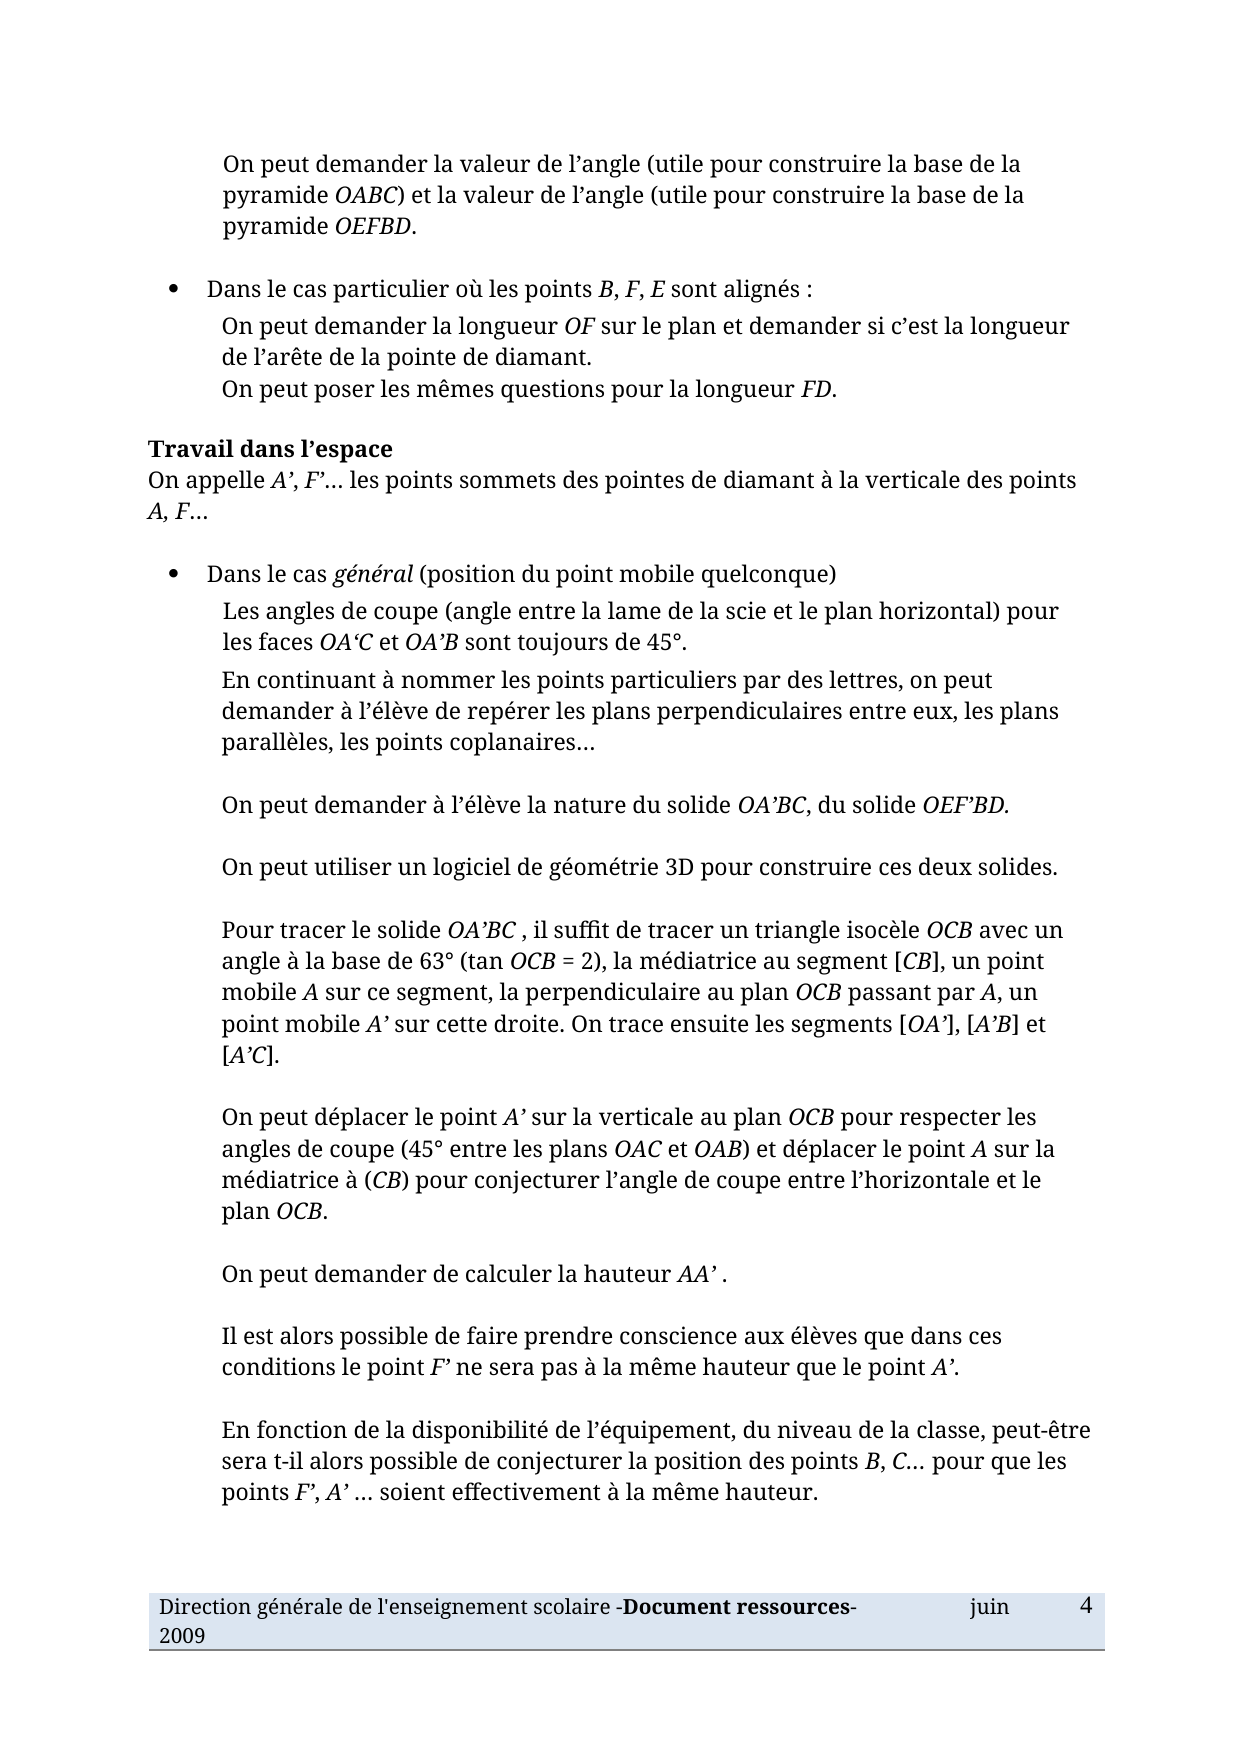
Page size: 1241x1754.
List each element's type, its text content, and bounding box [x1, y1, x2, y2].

text Pour tracer le solide OA’BC , il suffit de tracer un triangle isocèle OCB avec un angle à la base de 63° (tan OCB = 2), la médiatrice au segment [CB], un point mobile A sur ce segment, la perpendiculaire au plan OCB passant par A, un point mobile A’ sur cette droite. On trace ensuite les segments [OA’], [A’B] et [A’C]. [221, 914, 1092, 1070]
text On peut demander à l’élève la nature du solide OA’BC, du solide OEF’BD. [221, 789, 1092, 820]
text Les angles de coupe (angle entre la lame de la scie et le plan horizontal) pour les faces OA‘C et OA’B sont toujours de 45°. [223, 595, 1092, 658]
text On peut demander la valeur de l’angle (utile pour construire la base de la pyramide OABC) et la valeur de l’angle (utile pour construire la base de la pyramide OEFBD. [223, 148, 1092, 241]
text On peut déplacer le point A’ sur la verticale au plan OCB pour respecter les angles de coupe (45° entre les plans OAC et OAB) et déplacer le point A sur la médiatrice à (CB) pour conjecturer l’angle de coupe entre l’horizontale et le plan OCB. [221, 1101, 1092, 1226]
text Travail dans l’espace [148, 433, 1092, 464]
text On peut poser les mêmes questions pour la longueur FD. [221, 373, 1092, 404]
text Il est alors possible de faire prendre conscience aux élèves que dans ces conditions le point F’ ne sera pas à la même hauteur que le point A’. [221, 1320, 1092, 1383]
text En continuant à nommer les points particuliers par des lettres, on peut demander à l’élève de repérer les plans perpendiculaires entre eux, les plans parallèles, les points coplanaires… [221, 664, 1092, 758]
text On peut demander la longueur OF sur le plan et demander si c’est la longueur de l’arête de la pointe de diamant. [221, 310, 1092, 373]
text On peut demander de calculer la hauteur AA’ . [221, 1258, 1092, 1289]
text On appelle A’, F’… les points sommets des pointes de diamant à la verticale des points A, F… [148, 464, 1092, 526]
list Dans le cas particulier où les points B, F, E sont alignés : [169, 273, 1092, 304]
text On peut utiliser un logiciel de géométrie 3D pour construire ces deux solides. [221, 851, 1092, 883]
text En fonction de la disponibilité de l’équipement, du niveau de la classe, peut-être sera t-il alors possible de conjecturer la position des points B, C… pour que les points F’, A’ … soient effectivement à la même hauteur. [221, 1414, 1092, 1508]
list Dans le cas général (position du point mobile quelconque) [169, 558, 1092, 589]
